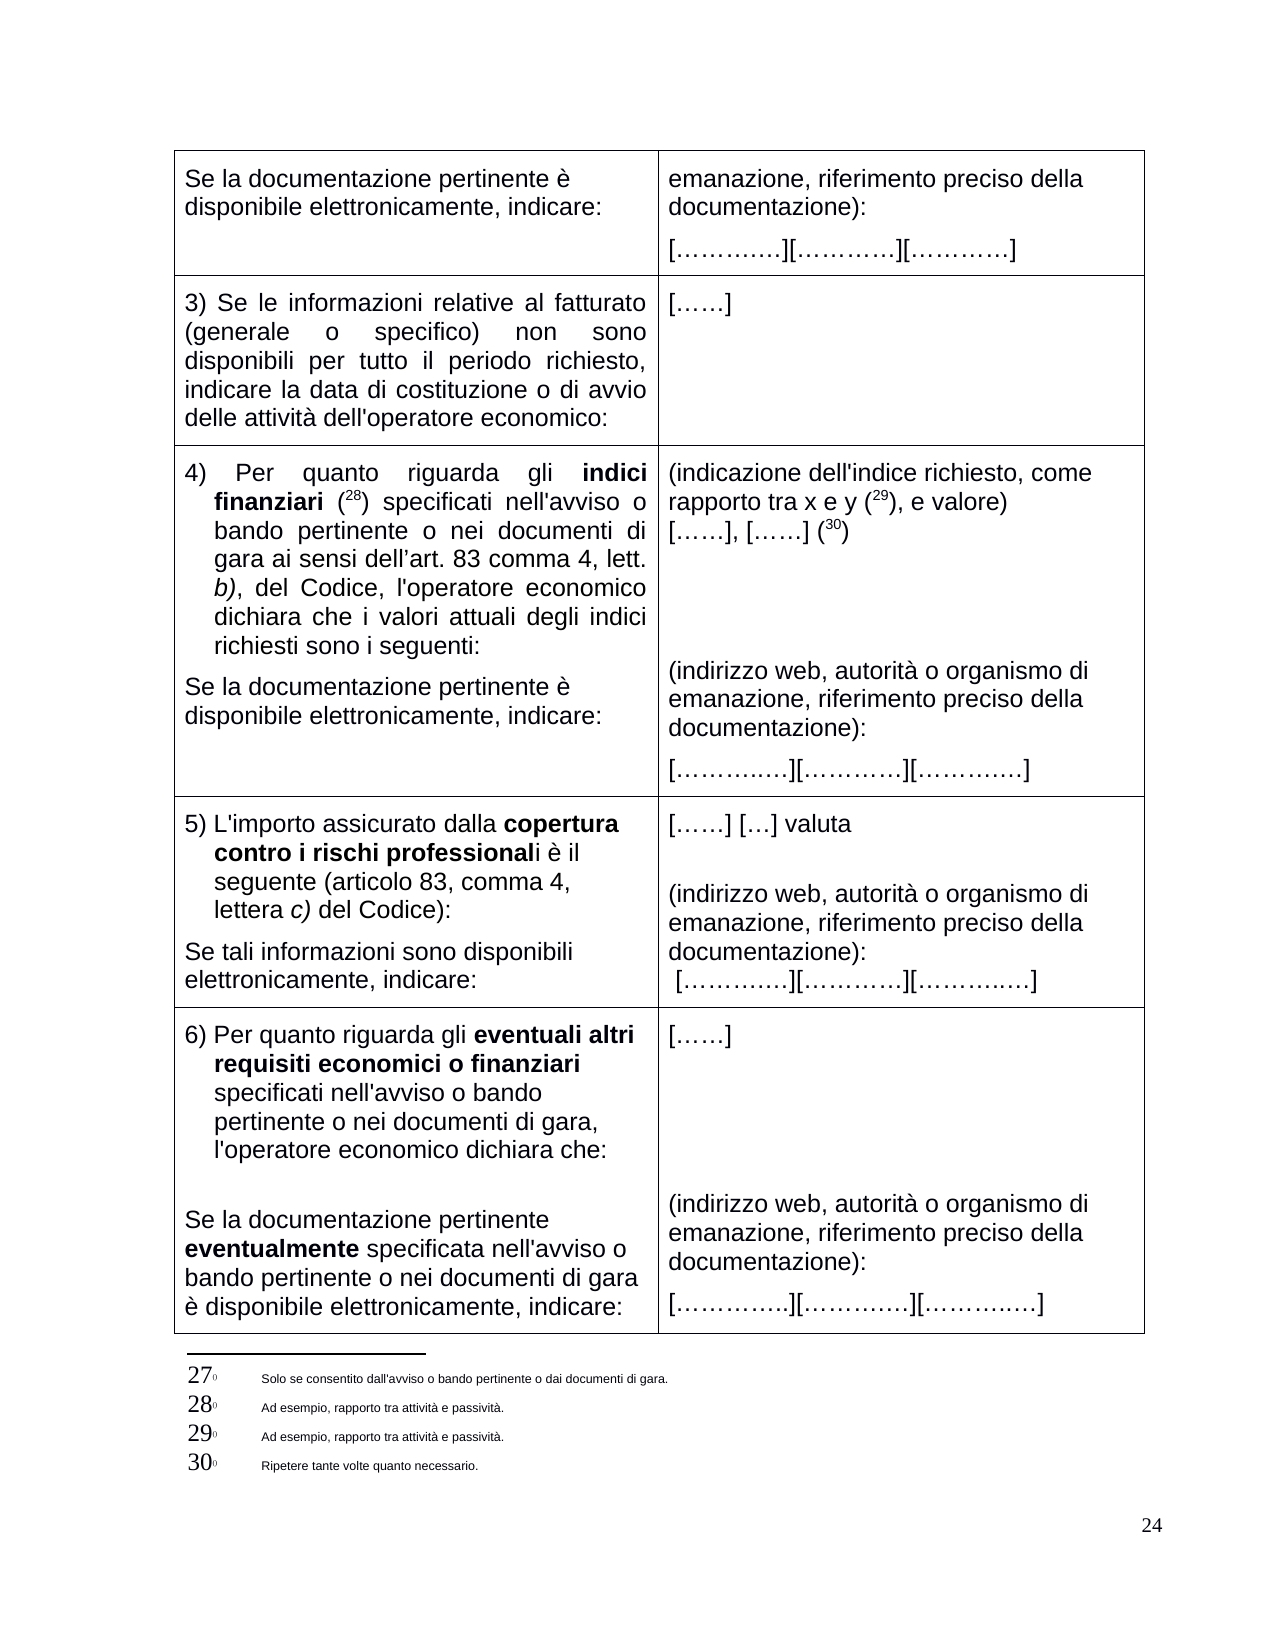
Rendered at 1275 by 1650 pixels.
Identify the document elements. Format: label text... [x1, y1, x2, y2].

table_cell (indicazione dell'indice richiesto, come rapporto tra x e y (), e valore) [……], [……] () (indirizzo web, autorità o organismo di emanazione, riferimento preciso della documentazione): [………..…][…………][……….…] [659, 446, 1144, 796]
table_cell 3) Se le informazioni relative al fatturato (generale o specifico) non sono disponibili per tutto il periodo richiesto, indicare la data di costituzione o di avvio delle attività dell'operatore economico: [175, 276, 658, 444]
table_cell emanazione, riferimento preciso della documentazione): [……….…][…………][…………] [659, 151, 1144, 275]
table_cell 4) Per quanto riguarda gli indici finanziari () specificati nell'avviso o bando pertinente o nei documenti di gara ai sensi dell’art. 83 comma 4, lett. b), del Codice, l'operatore economico dichiara che i valori attuali degli indici richiesti sono i seguenti: Se la documentazione pertinente è disponibile elettronicamente, indicare: [175, 446, 658, 796]
table_cell [……] [659, 276, 1144, 444]
table_cell 2a) Il fatturato annuo ("specifico") dell'operatore economico nel settore di attività oggetto dell'appalto e specificato nell'avviso o bando pertinente o nei documenti di gara per il numero di esercizi richiesto è il seguente: e/o, 2b) Il fatturato annuo medio dell'operatore economico nel settore e per il numero di esercizi specificato nell'avviso o bando pertinente o nei documenti di gara è il seguente (): Se la documentazione pertinente è disponibile elettronicamente, indicare: [175, 151, 658, 275]
table_cell 6) Per quanto riguarda gli eventuali altri requisiti economici o finanziari specificati nell'avviso o bando pertinente o nei documenti di gara, l'operatore economico dichiara che: Se la documentazione pertinente eventualmente specificata nell'avviso o bando pertinente o nei documenti di gara è disponibile elettronicamente, indicare: [175, 1008, 658, 1333]
table_cell 5) L'importo assicurato dalla copertura contro i rischi professionali è il seguente (articolo 83, comma 4, lettera c) del Codice): Se tali informazioni sono disponibili elettronicamente, indicare: [175, 797, 658, 1007]
table_cell [……] (indirizzo web, autorità o organismo di emanazione, riferimento preciso della documentazione): […………..][……….…][………..…] [659, 1008, 1144, 1333]
table_cell [……] […] valuta (indirizzo web, autorità o organismo di emanazione, riferimento preciso della documentazione): [……….…][…………][………..…] [659, 797, 1144, 1007]
